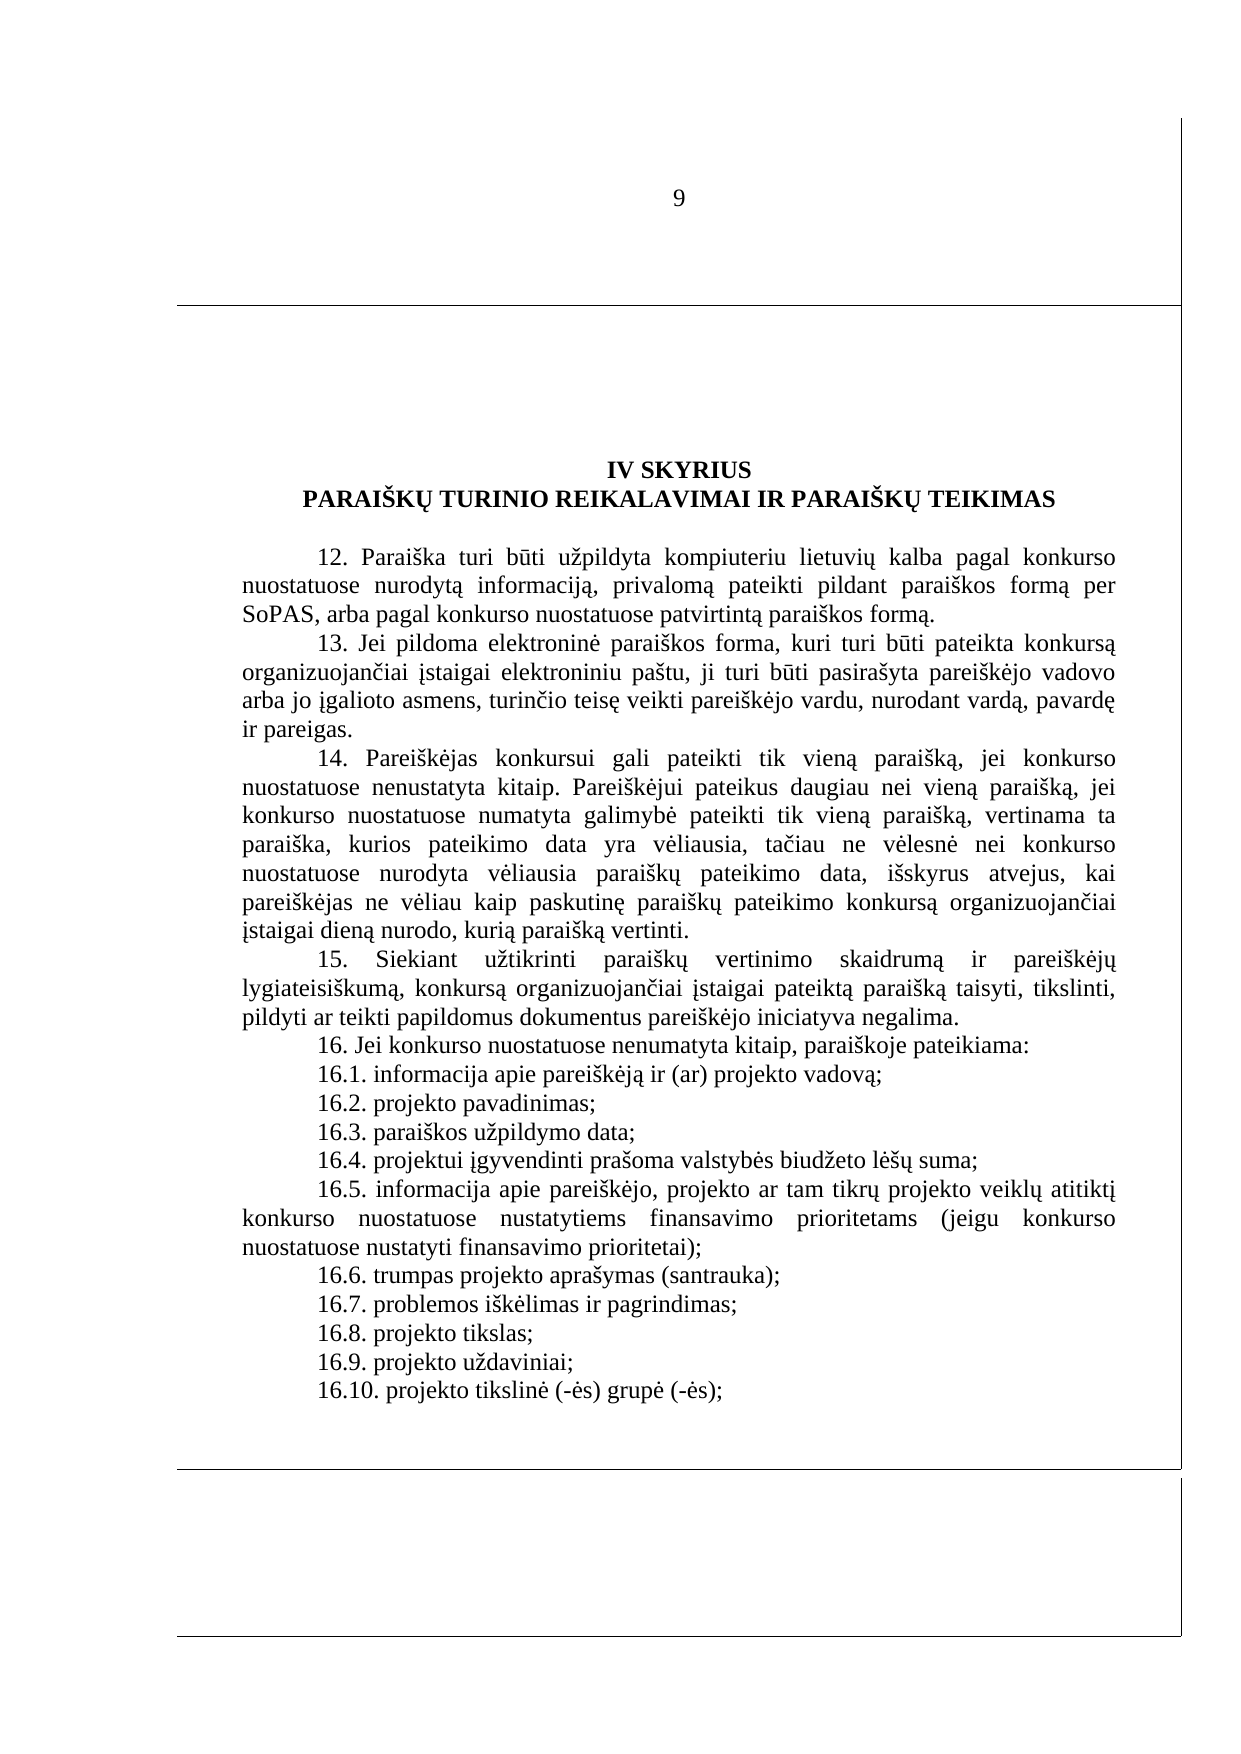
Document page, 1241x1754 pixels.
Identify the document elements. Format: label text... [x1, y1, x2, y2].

text 16.1. informacija apie pareiškėją ir (ar) projekto vadovą; [177, 1059, 1181, 1088]
text 16.9. projekto uždaviniai; [177, 1347, 1181, 1376]
text 12. Paraiška turi būti užpildyta kompiuteriu lietuvių kalba pagal konkurso nuostatuose nurodytą informaciją, privalomą pateikti pildant paraiškos formą per SoPAS, arba pagal konkurso nuostatuose patvirtintą paraiškos formą. [177, 542, 1181, 628]
text IV SKYRIUS [177, 456, 1181, 484]
text 14. Pareiškėjas konkursui gali pateikti tik vieną paraišką, jei konkurso nuostatuose nenustatyta kitaip. Pareiškėjui pateikus daugiau nei vieną paraišką, jei konkurso nuostatuose numatyta galimybė pateikti tik vieną paraišką, vertinama ta paraiška, kurios pateikimo data yra vėliausia, tačiau ne vėlesnė nei konkurso nuostatuose nurodyta vėliausia paraiškų pateikimo data, išskyrus atvejus, kai pareiškėjas ne vėliau kaip paskutinę paraiškų pateikimo konkursą organizuojančiai įstaigai dieną nurodo, kurią paraišką vertinti. [177, 743, 1181, 944]
text 16.6. trumpas projekto aprašymas (santrauka); [177, 1261, 1181, 1289]
text PARAIŠKŲ TURINIO REIKALAVIMAI IR PARAIŠKŲ TEIKIMAS [177, 484, 1181, 513]
text 16. Jei konkurso nuostatuose nenumatyta kitaip, paraiškoje pateikiama: [177, 1031, 1181, 1059]
text 16.5. informacija apie pareiškėjo, projekto ar tam tikrų projekto veiklų atitiktį konkurso nuostatuose nustatytiems finansavimo prioritetams (jeigu konkurso nuostatuose nustatyti finansavimo prioritetai); [177, 1174, 1181, 1261]
text 16.8. projekto tikslas; [177, 1318, 1181, 1347]
text 13. Jei pildoma elektroninė paraiškos forma, kuri turi būti pateikta konkursą organizuojančiai įstaigai elektroniniu paštu, ji turi būti pasirašyta pareiškėjo vadovo arba jo įgalioto asmens, turinčio teisę veikti pareiškėjo vardu, nurodant vardą, pavardę ir pareigas. [177, 628, 1181, 743]
text 16.2. projekto pavadinimas; [177, 1088, 1181, 1117]
text 16.7. problemos iškėlimas ir pagrindimas; [177, 1289, 1181, 1318]
text 16.4. projektui įgyvendinti prašoma valstybės biudžeto lėšų suma; [177, 1146, 1181, 1174]
text 16.3. paraiškos užpildymo data; [177, 1117, 1181, 1146]
text 15. Siekiant užtikrinti paraiškų vertinimo skaidrumą ir pareiškėjų lygiateisiškumą, konkursą organizuojančiai įstaigai pateiktą paraišką taisyti, tikslinti, pildyti ar teikti papildomus dokumentus pareiškėjo iniciatyva negalima. [177, 944, 1181, 1031]
text 16.10. projekto tikslinė (-ės) grupė (-ės); [177, 1376, 1181, 1469]
